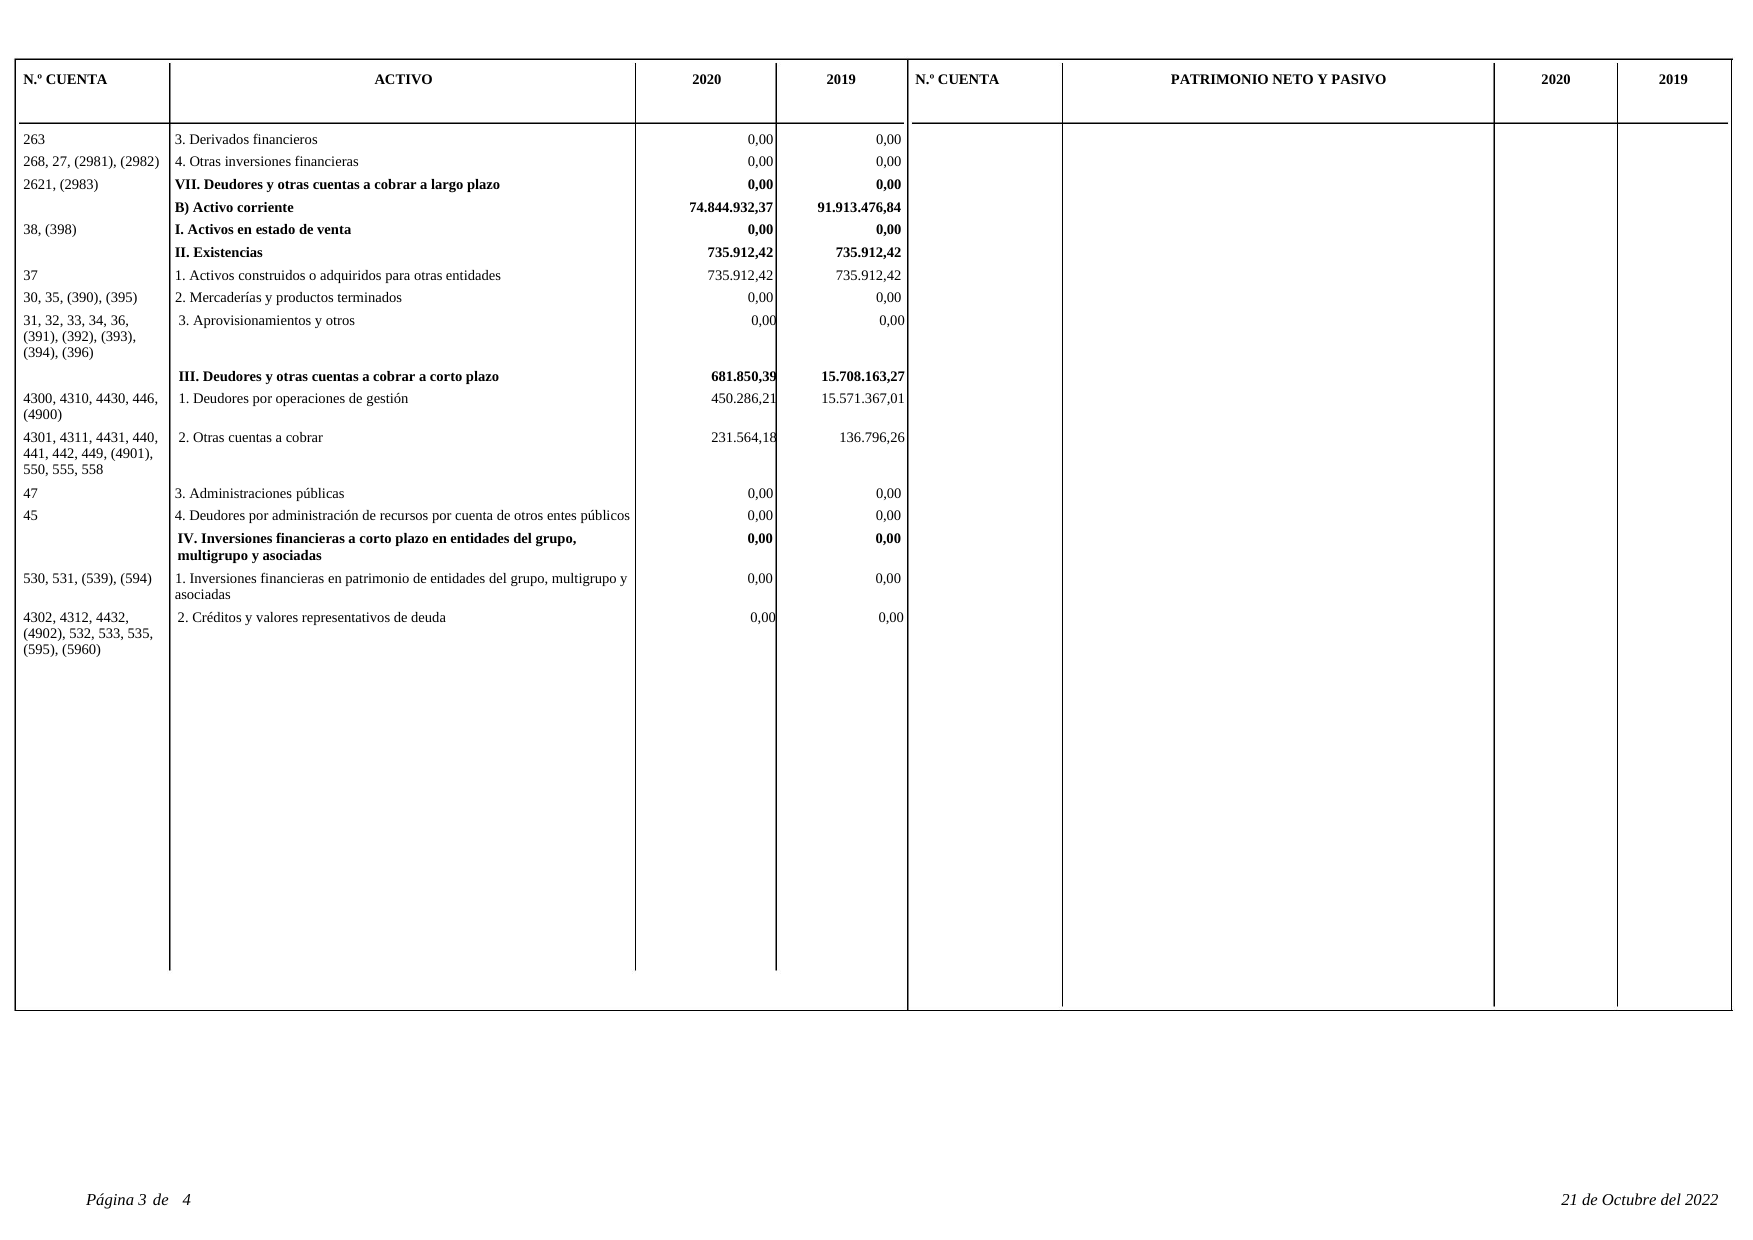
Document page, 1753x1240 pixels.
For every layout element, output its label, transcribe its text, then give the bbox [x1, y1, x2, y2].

text Página 3 de 4 21 de Octubre del 2022 [86, 1188, 1742, 1210]
